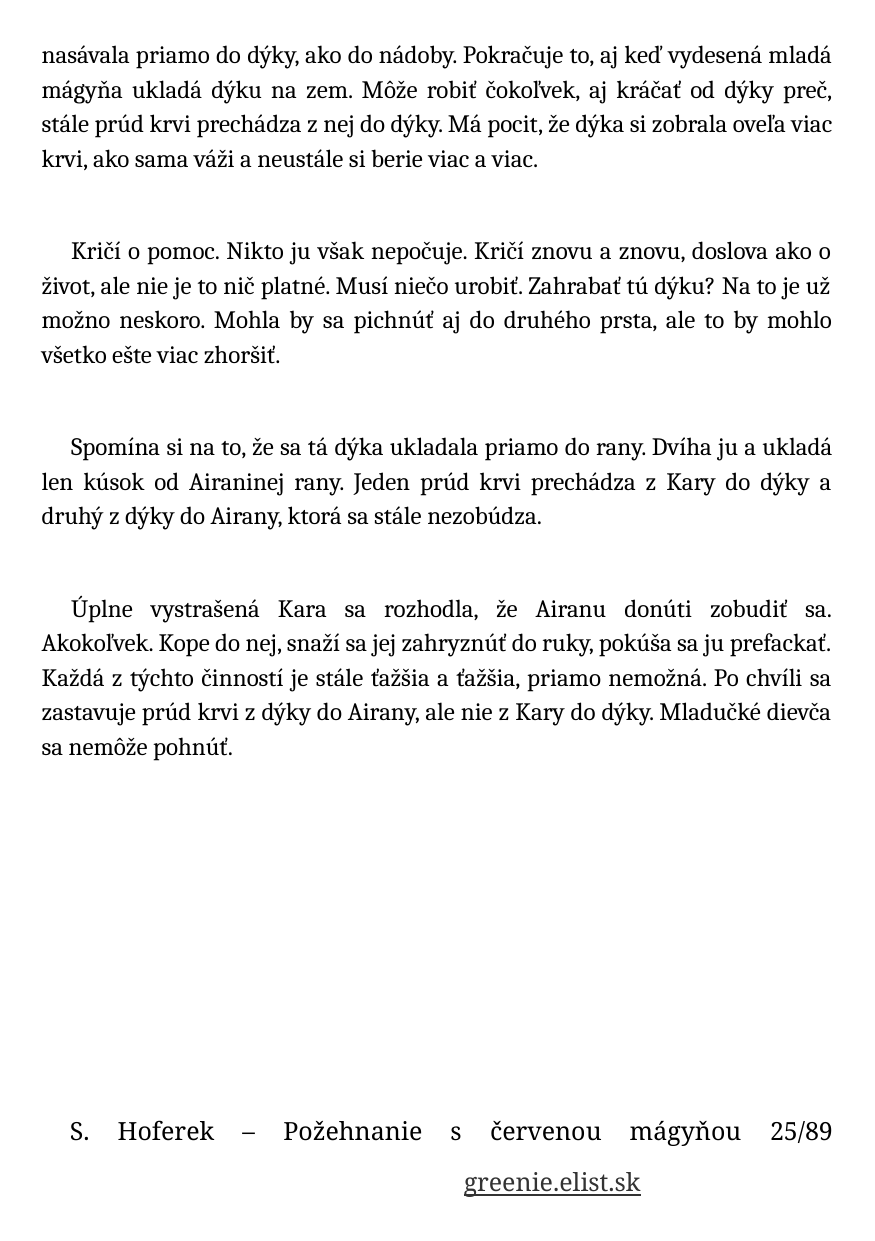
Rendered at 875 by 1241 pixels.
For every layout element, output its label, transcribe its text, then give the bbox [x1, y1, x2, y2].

text Kričí o pomoc. Nikto ju však nepočuje. Kričí znovu a znovu, doslova ako o život, ale nie je to nič platné. Musí niečo urobiť. Zahrabať tú dýku? Na to je už možno neskoro. Mohla by sa pichnúť aj do druhého prsta, ale to by mohlo všetko ešte viac zhoršiť. [41, 237, 833, 369]
text Úplne vystrašená Kara sa rozhodla, že Airanu donúti zobudiť sa. Akokoľvek. Kope do nej, snaží sa jej zahryznúť do ruky, pokúša sa ju prefackať. Každá z týchto činností je stále ťažšia a ťažšia, priamo nemožná. Po chvíli sa zastavuje prúd krvi z dýky do Airany, ale nie z Kary do dýky. Mladučké dievča sa nemôže pohnúť. [41, 595, 833, 761]
text nasávala priamo do dýky, ako do nádoby. Pokračuje to, aj keď vydesená mladá mágyňa ukladá dýku na zem. Môže robiť čokoľvek, aj kráčať od dýky preč, stále prúd krvi prechádza z nej do dýky. Má pocit, že dýka si zobrala oveľa viac krvi, ako sama váži a neustále si berie viac a viac. [41, 41, 833, 173]
text Spomína si na to, že sa tá dýka ukladala priamo do rany. Dvíha ju a ukladá len kúsok od Airaninej rany. Jeden prúd krvi prechádza z Kary do dýky a druhý z dýky do Airany, ktorá sa stále nezobúdza. [41, 433, 833, 531]
